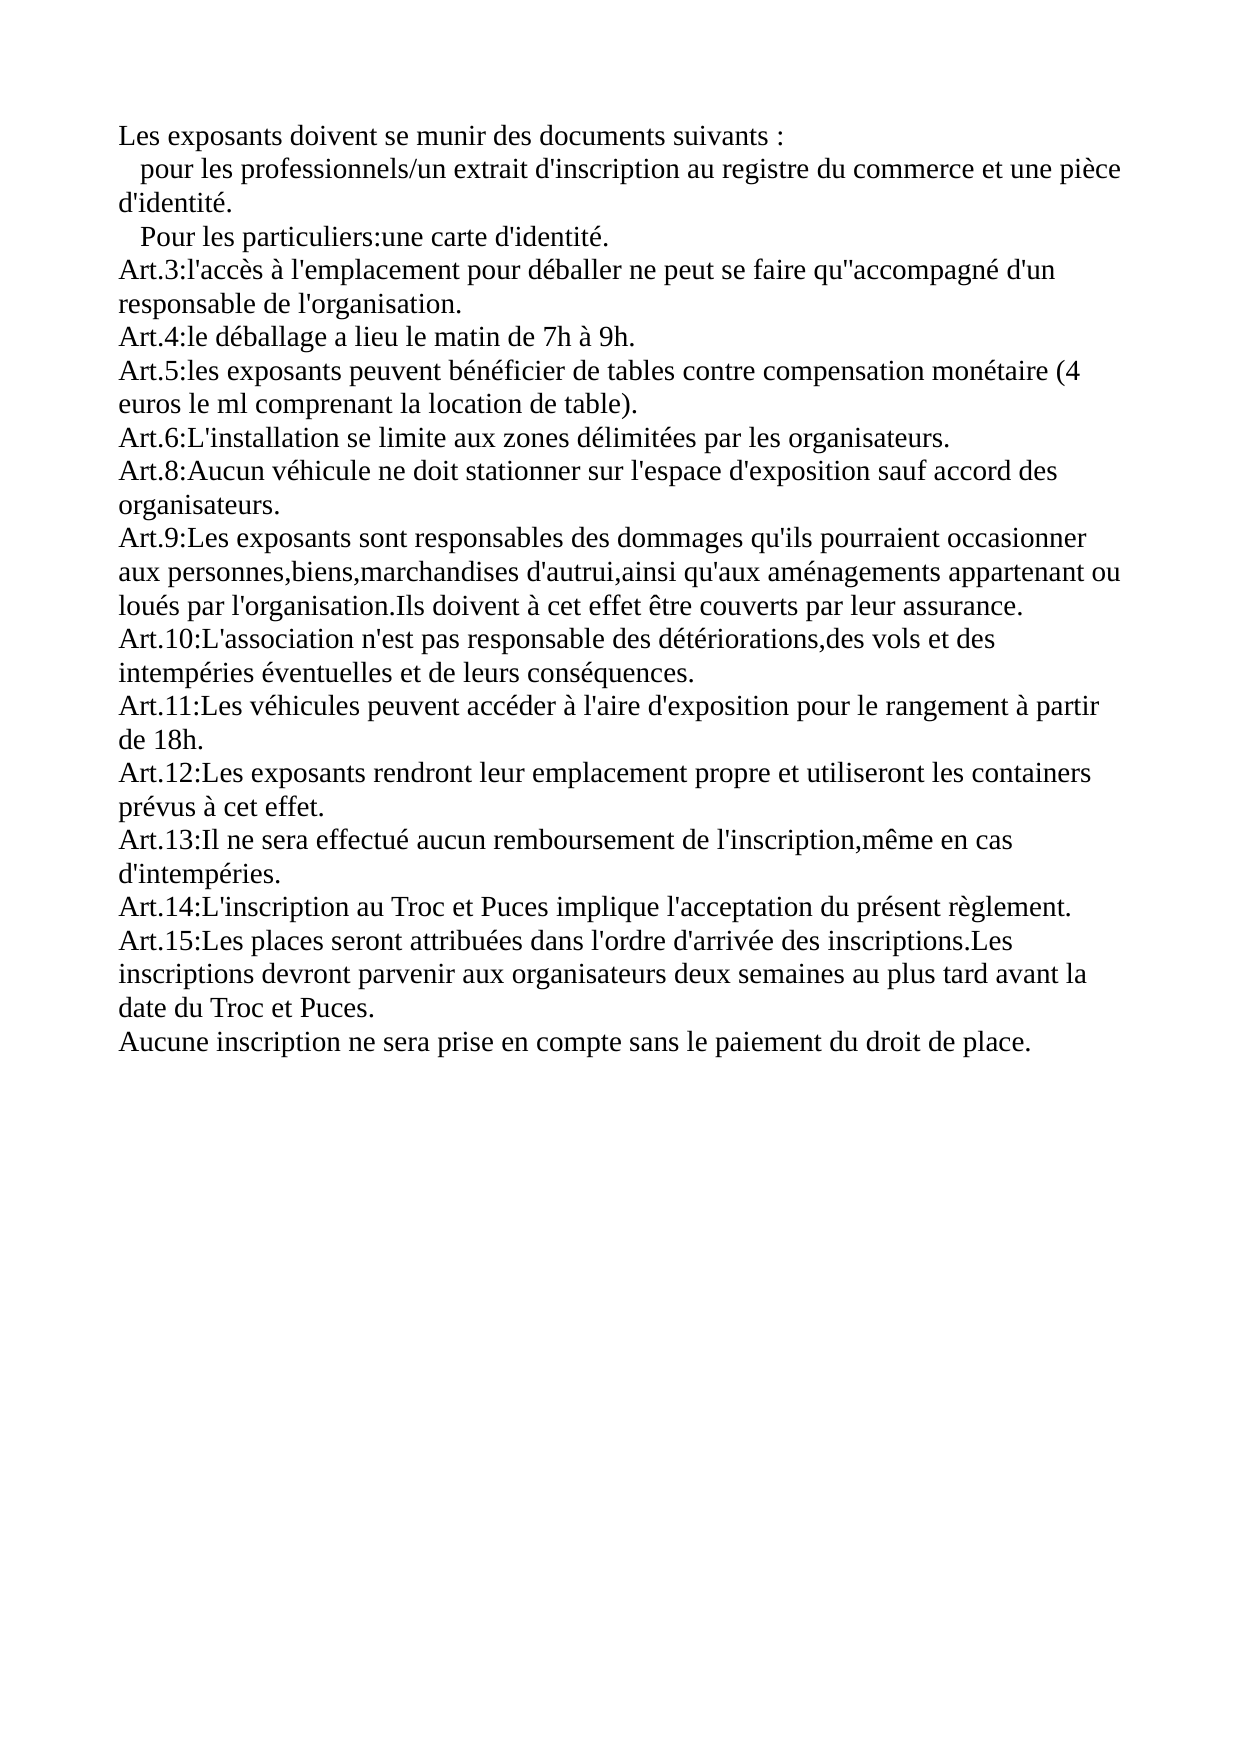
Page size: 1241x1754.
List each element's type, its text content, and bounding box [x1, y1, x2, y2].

text Art.8:Aucun véhicule ne doit stationner sur l'espace d'exposition sauf accord des organisateurs. [118, 453, 1122, 521]
text pour les professionnels/un extrait d'inscription au registre du commerce et une pièce d'identité. [118, 152, 1122, 219]
text Art.9:Les exposants sont responsables des dommages qu'ils pourraient occasionner aux personnes,biens,marchandises d'autrui,ainsi qu'aux aménagements appartenant ou loués par l'organisation.Ils doivent à cet effet être couverts par leur assurance. [118, 521, 1122, 621]
text Art.4:le déballage a lieu le matin de 7h à 9h. [118, 319, 1122, 353]
text Art.3:l'accès à l'emplacement pour déballer ne peut se faire qu''accompagné d'un responsable de l'organisation. [118, 252, 1122, 319]
text Art.11:Les véhicules peuvent accéder à l'aire d'exposition pour le rangement à partir de 18h. [118, 688, 1122, 755]
text Aucune inscription ne sera prise en compte sans le paiement du droit de place. [118, 1024, 1122, 1057]
text Pour les particuliers:une carte d'identité. [118, 219, 1122, 252]
text Art.14:L'inscription au Troc et Puces implique l'acceptation du présent règlement. [118, 889, 1122, 923]
text Art.13:Il ne sera effectué aucun remboursement de l'inscription,même en cas d'intempéries. [118, 822, 1122, 889]
text Art.12:Les exposants rendront leur emplacement propre et utiliseront les containers prévus à cet effet. [118, 755, 1122, 822]
text Art.15:Les places seront attribuées dans l'ordre d'arrivée des inscriptions.Les inscriptions devront parvenir aux organisateurs deux semaines au plus tard avant la date du Troc et Puces. [118, 923, 1122, 1024]
text Art.6:L'installation se limite aux zones délimitées par les organisateurs. [118, 420, 1122, 453]
text Art.5:les exposants peuvent bénéficier de tables contre compensation monétaire (4 euros le ml comprenant la location de table). [118, 353, 1122, 420]
text Les exposants doivent se munir des documents suivants : [118, 118, 1122, 152]
text Art.10:L'association n'est pas responsable des détériorations,des vols et des intempéries éventuelles et de leurs conséquences. [118, 621, 1122, 688]
